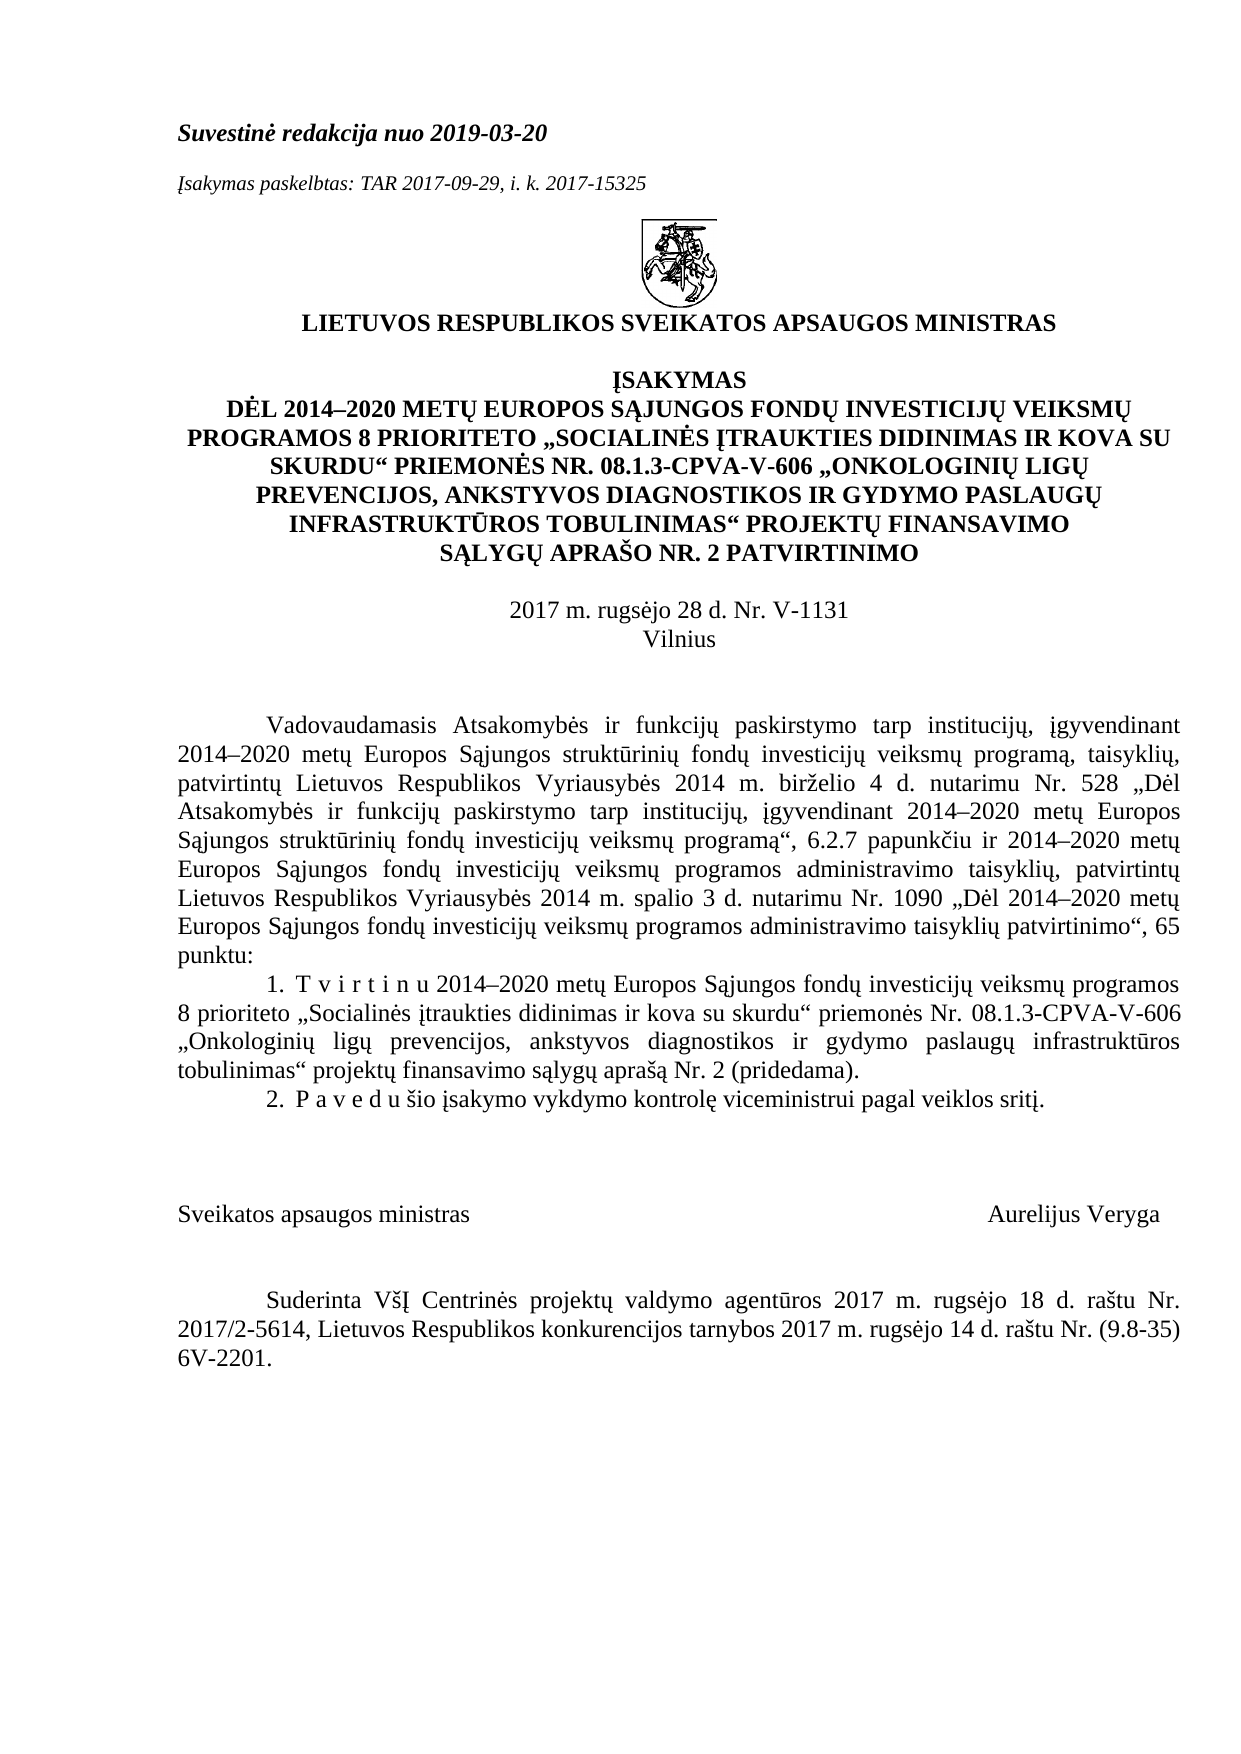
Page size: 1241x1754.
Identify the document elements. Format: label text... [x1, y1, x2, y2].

text Suderinta VšĮ Centrinės projektų valdymo agentūros 2017 m. rugsėjo 18 d. raštu Nr. 2017/2-5614, Lietuvos Respublikos konkurencijos tarnybos 2017 m. rugsėjo 14 d. raštu Nr. (9.8-35) 6V-2201. [177, 1285, 1181, 1371]
text Vilnius [177, 624, 1181, 653]
text DĖL 2014–2020 METŲ EUROPOS SĄJUNGOS FONDŲ INVESTICIJŲ VEIKSMŲ PROGRAMOS 8 PRIORITETO „SOCIALINĖS ĮTRAUKTIES DIDINIMAS IR KOVA SU SKURDU“ PRIEMONĖS NR. 08.1.3-CPVA-V-606 „ONKOLOGINIŲ LIGŲ PREVENCIJOS, ANKSTYVOS DIAGNOSTIKOS IR GYDYMO PASLAUGŲ INFRASTRUKTŪROS TOBULINIMAS“ PROJEKTŲ FINANSAVIMO [177, 394, 1181, 538]
text Įsakymas paskelbtas: TAR 2017-09-29, i. k. 2017-15325 [177, 171, 1181, 195]
text 2. P a v e d u šio įsakymo vykdymo kontrolę viceministrui pagal veiklos sritį. [177, 1084, 1181, 1113]
text 2017 m. rugsėjo 28 d. Nr. V-1131 [177, 595, 1181, 624]
text Suvestinė redakcija nuo 2019-03-20 [177, 118, 1181, 147]
text Vadovaudamasis Atsakomybės ir funkcijų paskirstymo tarp institucijų, įgyvendinant 2014–2020 metų Europos Sąjungos struktūrinių fondų investicijų veiksmų programą, taisyklių, patvirtintų Lietuvos Respublikos Vyriausybės 2014 m. birželio 4 d. nutarimu Nr. 528 „Dėl Atsakomybės ir funkcijų paskirstymo tarp institucijų, įgyvendinant 2014–2020 metų Europos Sąjungos struktūrinių fondų investicijų veiksmų programą“, 6.2.7 papunkčiu ir 2014–2020 metų Europos Sąjungos fondų investicijų veiksmų programos administravimo taisyklių, patvirtintų Lietuvos Respublikos Vyriausybės 2014 m. spalio 3 d. nutarimu Nr. 1090 „Dėl 2014–2020 metų Europos Sąjungos fondų investicijų veiksmų programos administravimo taisyklių patvirtinimo“, 65 punktu: [177, 710, 1181, 969]
text ĮSAKYMAS [177, 365, 1181, 394]
text Sveikatos apsaugos ministras Aurelijus Veryga [177, 1199, 1181, 1228]
text SĄLYGŲ APRAŠO NR. 2 PATVIRTINIMO [177, 538, 1181, 566]
text LIETUVOS RESPUBLIKOS SVEIKATOS APSAUGOS MINISTRAS [177, 308, 1181, 336]
text 1. T v i r t i n u 2014–2020 metų Europos Sąjungos fondų investicijų veiksmų programos 8 prioriteto „Socialinės įtraukties didinimas ir kova su skurdu“ priemonės Nr. 08.1.3-CPVA-V-606 „Onkologinių ligų prevencijos, ankstyvos diagnostikos ir gydymo paslaugų infrastruktūros tobulinimas“ projektų finansavimo sąlygų aprašą Nr. 2 (pridedama). [177, 969, 1181, 1084]
